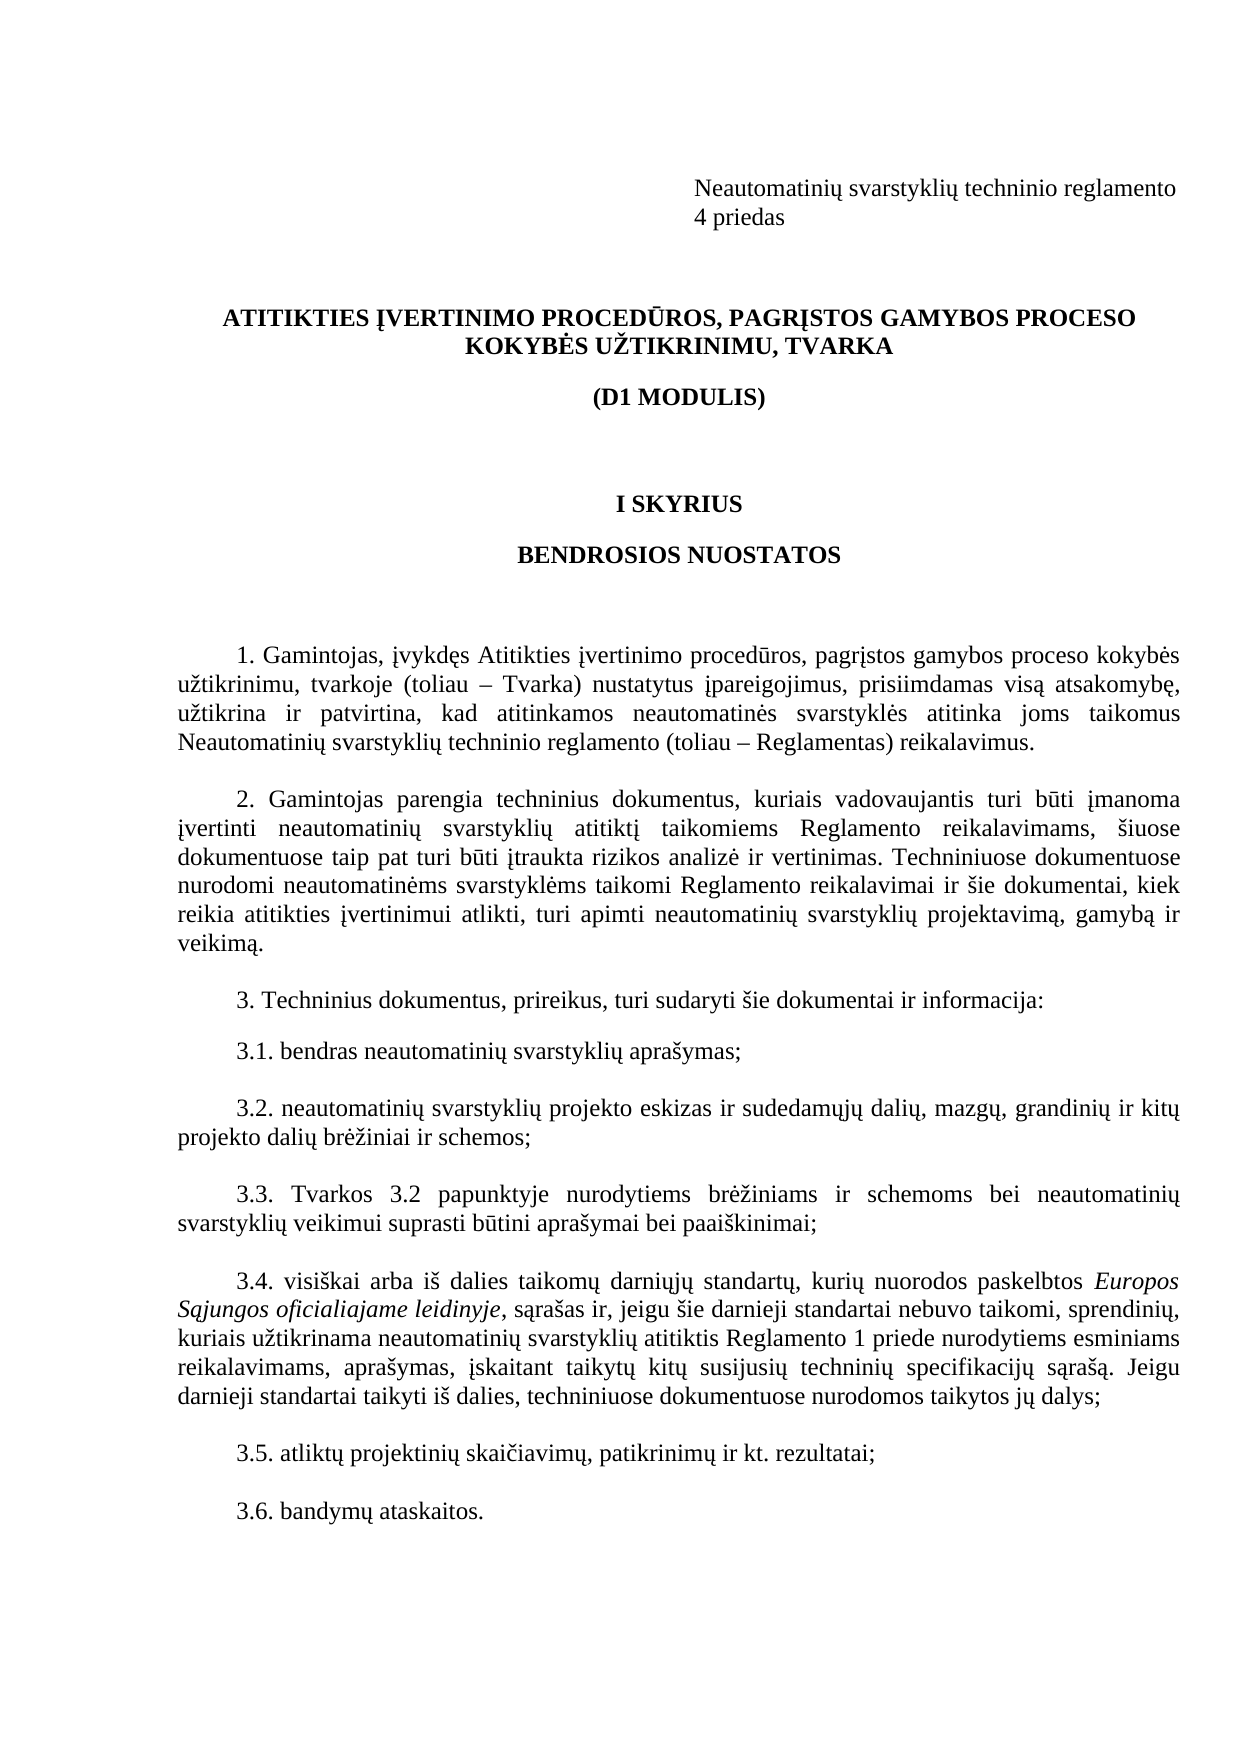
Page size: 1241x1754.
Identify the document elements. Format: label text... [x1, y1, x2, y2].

text 4 priedas [694, 202, 1181, 231]
text 1. Gamintojas, įvykdęs Atitikties įvertinimo procedūros, pagrįstos gamybos proceso kokybės užtikrinimu, tvarkoje (toliau – Tvarka) nustatytus įpareigojimus, prisiimdamas visą atsakomybę, užtikrina ir patvirtina, kad atitinkamos neautomatinės svarstyklės atitinka joms taikomus Neautomatinių svarstyklių techninio reglamento (toliau – Reglamentas) reikalavimus. [177, 640, 1181, 755]
text I SKYRIUS [177, 489, 1181, 518]
text 3.2. neautomatinių svarstyklių projekto eskizas ir sudedamųjų dalių, mazgų, grandinių ir kitų projekto dalių brėžiniai ir schemos; [177, 1093, 1181, 1151]
text 3.4. visiškai arba iš dalies taikomų darniųjų standartų, kurių nuorodos paskelbtos Europos Sąjungos oficialiajame leidinyje, sąrašas ir, jeigu šie darnieji standartai nebuvo taikomi, sprendinių, kuriais užtikrinama neautomatinių svarstyklių atitiktis Reglamento 1 priede nurodytiems esminiams reikalavimams, aprašymas, įskaitant taikytų kitų susijusių techninių specifikacijų sąrašą. Jeigu darnieji standartai taikyti iš dalies, techniniuose dokumentuose nurodomos taikytos jų dalys; [177, 1266, 1181, 1409]
text 3.3. Tvarkos 3.2 papunktyje nurodytiems brėžiniams ir schemoms bei neautomatinių svarstyklių veikimui suprasti būtini aprašymai bei paaiškinimai; [177, 1179, 1181, 1237]
text 3.1. bendras neautomatinių svarstyklių aprašymas; [177, 1036, 1181, 1064]
text 3. Techninius dokumentus, prireikus, turi sudaryti šie dokumentai ir informacija: [177, 985, 1181, 1014]
text 2. Gamintojas parengia techninius dokumentus, kuriais vadovaujantis turi būti įmanoma įvertinti neautomatinių svarstyklių atitiktį taikomiems Reglamento reikalavimams, šiuose dokumentuose taip pat turi būti įtraukta rizikos analizė ir vertinimas. Techniniuose dokumentuose nurodomi neautomatinėms svarstyklėms taikomi Reglamento reikalavimai ir šie dokumentai, kiek reikia atitikties įvertinimui atlikti, turi apimti neautomatinių svarstyklių projektavimą, gamybą ir veikimą. [177, 784, 1181, 957]
text (D1 MODULIS) [177, 382, 1181, 410]
text ATITIKTIES ĮVERTINIMO PROCEDŪROS, PAGRĮSTOS GAMYBOS PROCESO KOKYBĖS UŽTIKRINIMU, TVARKA [177, 303, 1181, 360]
text 3.6. bandymų ataskaitos. [177, 1496, 1181, 1524]
text Neautomatinių svarstyklių techninio reglamento [694, 173, 1181, 202]
text 3.5. atliktų projektinių skaičiavimų, patikrinimų ir kt. rezultatai; [177, 1438, 1181, 1467]
text BENDROSIOS NUOSTATOS [177, 540, 1181, 568]
